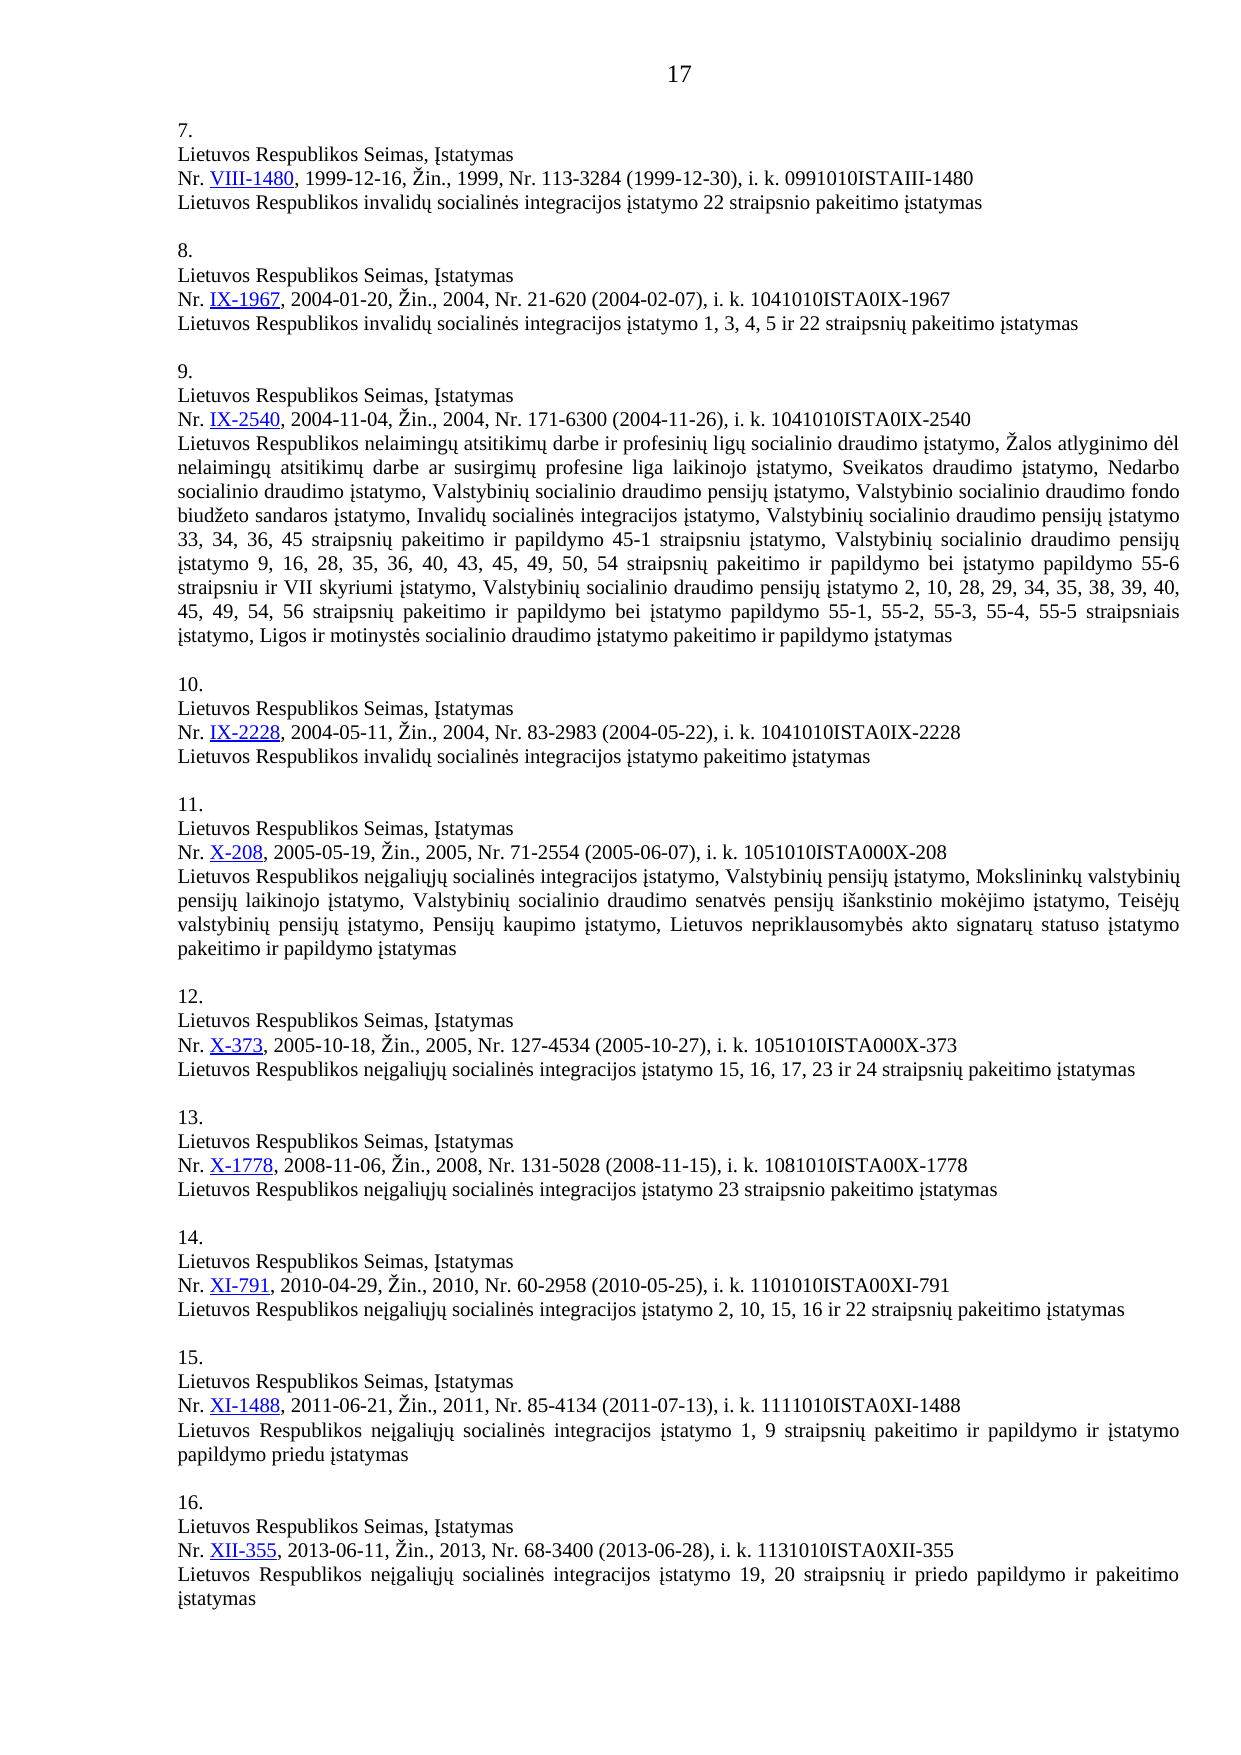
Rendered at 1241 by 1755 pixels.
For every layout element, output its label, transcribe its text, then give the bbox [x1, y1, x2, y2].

text Nr. X-1778, 2008-11-06, Žin., 2008, Nr. 131-5028 (2008-11-15), i. k. 1081010ISTA00X-1778 [177, 1153, 1181, 1177]
text 11. [177, 792, 1181, 816]
text Lietuvos Respublikos neįgaliųjų socialinės integracijos įstatymo 15, 16, 17, 23 ir 24 straipsnių pakeitimo įstatymas [177, 1057, 1181, 1081]
text 9. [177, 359, 1181, 383]
text 15. [177, 1345, 1181, 1369]
text Lietuvos Respublikos invalidų socialinės integracijos įstatymo 1, 3, 4, 5 ir 22 straipsnių pakeitimo įstatymas [177, 311, 1181, 335]
text 10. [177, 672, 1181, 696]
text 16. [177, 1490, 1181, 1514]
text Lietuvos Respublikos Seimas, Įstatymas [177, 383, 1181, 407]
text Lietuvos Respublikos Seimas, Įstatymas [177, 142, 1181, 166]
text Nr. IX-2228, 2004-05-11, Žin., 2004, Nr. 83-2983 (2004-05-22), i. k. 1041010ISTA0IX-2228 [177, 720, 1181, 744]
text Lietuvos Respublikos Seimas, Įstatymas [177, 1129, 1181, 1153]
text Lietuvos Respublikos Seimas, Įstatymas [177, 1514, 1181, 1538]
text Lietuvos Respublikos neįgaliųjų socialinės integracijos įstatymo 23 straipsnio pakeitimo įstatymas [177, 1177, 1181, 1201]
text 8. [177, 238, 1181, 262]
text Lietuvos Respublikos Seimas, Įstatymas [177, 1249, 1181, 1273]
text Nr. XII-355, 2013-06-11, Žin., 2013, Nr. 68-3400 (2013-06-28), i. k. 1131010ISTA0XII-355 [177, 1538, 1181, 1562]
text Lietuvos Respublikos neįgaliųjų socialinės integracijos įstatymo 2, 10, 15, 16 ir 22 straipsnių pakeitimo įstatymas [177, 1297, 1181, 1321]
text Nr. IX-1967, 2004-01-20, Žin., 2004, Nr. 21-620 (2004-02-07), i. k. 1041010ISTA0IX-1967 [177, 287, 1181, 311]
text Lietuvos Respublikos Seimas, Įstatymas [177, 816, 1181, 840]
text Lietuvos Respublikos nelaimingų atsitikimų darbe ir profesinių ligų socialinio draudimo įstatymo, Žalos atlyginimo dėl nelaimingų atsitikimų darbe ar susirgimų profesine liga laikinojo įstatymo, Sveikatos draudimo įstatymo, Nedarbo socialinio draudimo įstatymo, Valstybinių socialinio draudimo pensijų įstatymo, Valstybinio socialinio draudimo fondo biudžeto sandaros įstatymo, Invalidų socialinės integracijos įstatymo, Valstybinių socialinio draudimo pensijų įstatymo 33, 34, 36, 45 straipsnių pakeitimo ir papildymo 45-1 straipsniu įstatymo, Valstybinių socialinio draudimo pensijų įstatymo 9, 16, 28, 35, 36, 40, 43, 45, 49, 50, 54 straipsnių pakeitimo ir papildymo bei įstatymo papildymo 55-6 straipsniu ir VII skyriumi įstatymo, Valstybinių socialinio draudimo pensijų įstatymo 2, 10, 28, 29, 34, 35, 38, 39, 40, 45, 49, 54, 56 straipsnių pakeitimo ir papildymo bei įstatymo papildymo 55-1, 55-2, 55-3, 55-4, 55-5 straipsniais įstatymo, Ligos ir motinystės socialinio draudimo įstatymo pakeitimo ir papildymo įstatymas [177, 431, 1181, 647]
text Lietuvos Respublikos invalidų socialinės integracijos įstatymo 22 straipsnio pakeitimo įstatymas [177, 190, 1181, 214]
text Nr. XI-791, 2010-04-29, Žin., 2010, Nr. 60-2958 (2010-05-25), i. k. 1101010ISTA00XI-791 [177, 1273, 1181, 1297]
text Lietuvos Respublikos neįgaliųjų socialinės integracijos įstatymo, Valstybinių pensijų įstatymo, Mokslininkų valstybinių pensijų laikinojo įstatymo, Valstybinių socialinio draudimo senatvės pensijų išankstinio mokėjimo įstatymo, Teisėjų valstybinių pensijų įstatymo, Pensijų kaupimo įstatymo, Lietuvos nepriklausomybės akto signatarų statuso įstatymo pakeitimo ir papildymo įstatymas [177, 864, 1181, 960]
text 13. [177, 1105, 1181, 1129]
text Nr. XI-1488, 2011-06-21, Žin., 2011, Nr. 85-4134 (2011-07-13), i. k. 1111010ISTA0XI-1488 [177, 1393, 1181, 1417]
text 12. [177, 984, 1181, 1008]
text Nr. VIII-1480, 1999-12-16, Žin., 1999, Nr. 113-3284 (1999-12-30), i. k. 0991010ISTAIII-1480 [177, 166, 1181, 190]
text Lietuvos Respublikos Seimas, Įstatymas [177, 1369, 1181, 1393]
text Lietuvos Respublikos Seimas, Įstatymas [177, 1008, 1181, 1032]
text 14. [177, 1225, 1181, 1249]
text Nr. X-208, 2005-05-19, Žin., 2005, Nr. 71-2554 (2005-06-07), i. k. 1051010ISTA000X-208 [177, 840, 1181, 864]
text 7. [177, 118, 1181, 142]
text Nr. X-373, 2005-10-18, Žin., 2005, Nr. 127-4534 (2005-10-27), i. k. 1051010ISTA000X-373 [177, 1032, 1181, 1057]
text Lietuvos Respublikos Seimas, Įstatymas [177, 696, 1181, 720]
text Lietuvos Respublikos invalidų socialinės integracijos įstatymo pakeitimo įstatymas [177, 744, 1181, 768]
text Nr. IX-2540, 2004-11-04, Žin., 2004, Nr. 171-6300 (2004-11-26), i. k. 1041010ISTA0IX-2540 [177, 407, 1181, 431]
text Lietuvos Respublikos Seimas, Įstatymas [177, 262, 1181, 287]
text Lietuvos Respublikos neįgaliųjų socialinės integracijos įstatymo 19, 20 straipsnių ir priedo papildymo ir pakeitimo įstatymas [177, 1562, 1181, 1610]
text Lietuvos Respublikos neįgaliųjų socialinės integracijos įstatymo 1, 9 straipsnių pakeitimo ir papildymo ir įstatymo papildymo priedu įstatymas [177, 1417, 1181, 1466]
